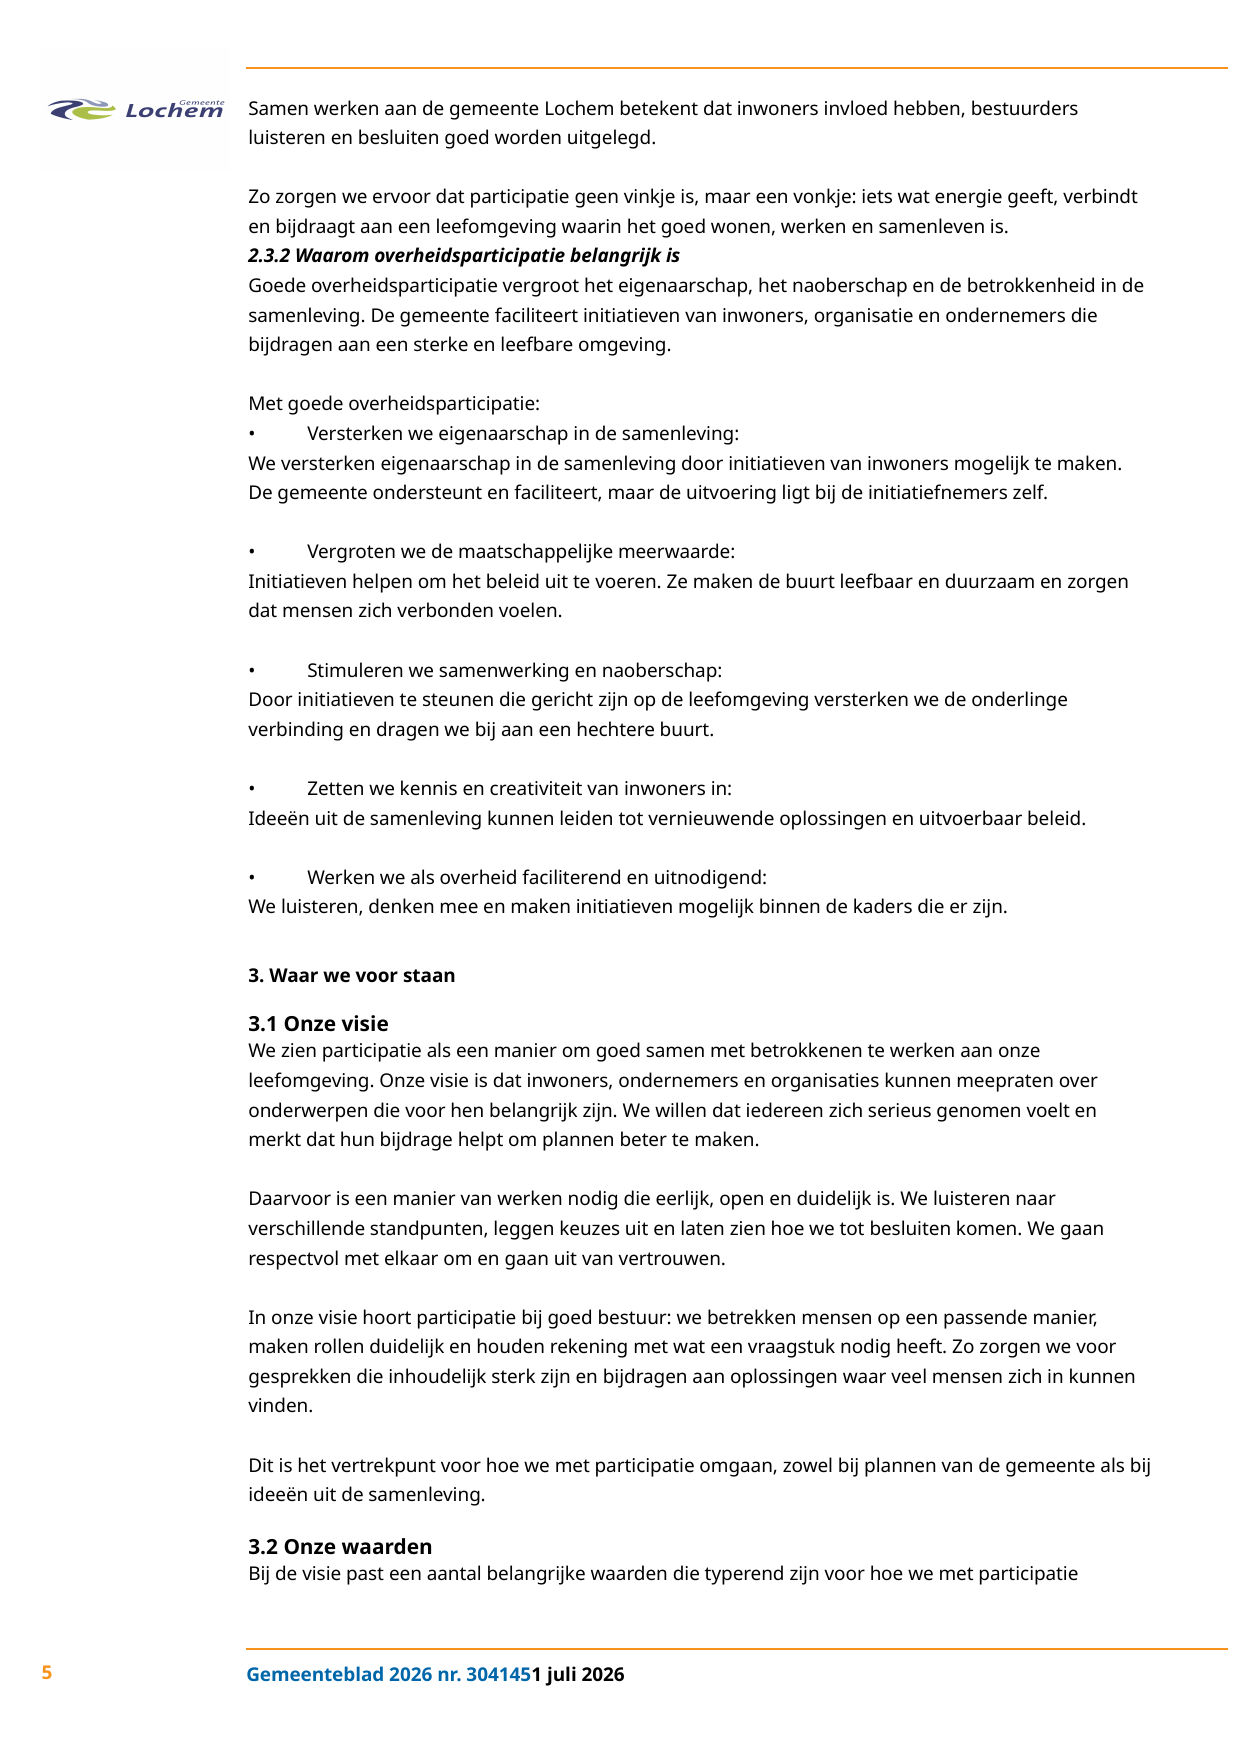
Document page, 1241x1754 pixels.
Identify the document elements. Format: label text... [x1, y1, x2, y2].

text We versterken eigenaarschap in de samenleving door initiatieven van inwoners mogelijk te maken. De gemeente ondersteunt en faciliteert, maar de uitvoering ligt bij de initiatiefnemers zelf. [248, 450, 1152, 505]
list Werken we als overheid faciliterend en uitnodigend: [248, 864, 1152, 890]
list Zetten we kennis en creativiteit van inwoners in: [248, 775, 1152, 801]
text 3. Waar we voor staan [248, 960, 1152, 988]
text 3.1 Onze visie [248, 1009, 1152, 1038]
text We luisteren, denken mee en maken initiatieven mogelijk binnen de kaders die er zijn. [248, 893, 1152, 919]
list Stimuleren we samenwerking en naoberschap: [248, 657, 1152, 683]
text Dit is het vertrekpunt voor hoe we met participatie omgaan, zowel bij plannen van de gemeente als bij ideeën uit de samenleving. [248, 1452, 1152, 1507]
text In onze visie hoort participatie bij goed bestuur: we betrekken mensen op een passende manier, maken rollen duidelijk en houden rekening met wat een vraagstuk nodig heeft. Zo zorgen we voor gesprekken die inhoudelijk sterk zijn en bijdragen aan oplossingen waar veel mensen zich in kunnen vinden. [248, 1304, 1152, 1418]
text Initiatieven helpen om het beleid uit te voeren. Ze maken de buurt leefbaar en duurzaam en zorgen dat mensen zich verbonden voelen. [248, 568, 1152, 623]
text Daarvoor is een manier van werken nodig die eerlijk, open en duidelijk is. We luisteren naar verschillende standpunten, leggen keuzes uit en laten zien hoe we tot besluiten komen. We gaan respectvol met elkaar om en gaan uit van vertrouwen. [248, 1186, 1152, 1271]
text We zien participatie als een manier om goed samen met betrokkenen te werken aan onze leefomgeving. Onze visie is dat inwoners, ondernemers en organisaties kunnen meepraten over onderwerpen die voor hen belangrijk zijn. We willen dat iedereen zich serieus genomen voelt en merkt dat hun bijdrage helpt om plannen beter te maken. [248, 1038, 1152, 1152]
text Door initiatieven te steunen die gericht zijn op de leefomgeving versterken we de onderlinge verbinding en dragen we bij aan een hechtere buurt. [248, 686, 1152, 742]
text 2.3.2 Waarom overheidsparticipatie belangrijk is [248, 243, 1152, 268]
text Goede overheidsparticipatie vergroot het eigenaarschap, het naoberschap en de betrokkenheid in de samenleving. De gemeente faciliteert initiatieven van inwoners, organisatie en ondernemers die bijdragen aan een sterke en leefbare omgeving. [248, 272, 1152, 357]
text 3.2 Onze waarden [248, 1532, 1152, 1560]
text Ideeën uit de samenleving kunnen leiden tot vernieuwende oplossingen en uitvoerbaar beleid. [248, 805, 1152, 831]
text Bij de visie past een aantal belangrijke waarden die typerend zijn voor hoe we met participatie [248, 1560, 1152, 1586]
text Met goede overheidsparticipatie: [248, 391, 1152, 416]
picture [41, 47, 231, 172]
list Vergroten we de maatschappelijke meerwaarde: [248, 538, 1152, 564]
list Versterken we eigenaarschap in de samenleving: [248, 420, 1152, 446]
text Zo zorgen we ervoor dat participatie geen vinkje is, maar een vonkje: iets wat energie geeft, verbindt en bijdraagt aan een leefomgeving waarin het goed wonen, werken en samenleven is. [248, 183, 1152, 239]
text Samen werken aan de gemeente Lochem betekent dat inwoners invloed hebben, bestuurders luisteren en besluiten goed worden uitgelegd. [248, 95, 1152, 150]
